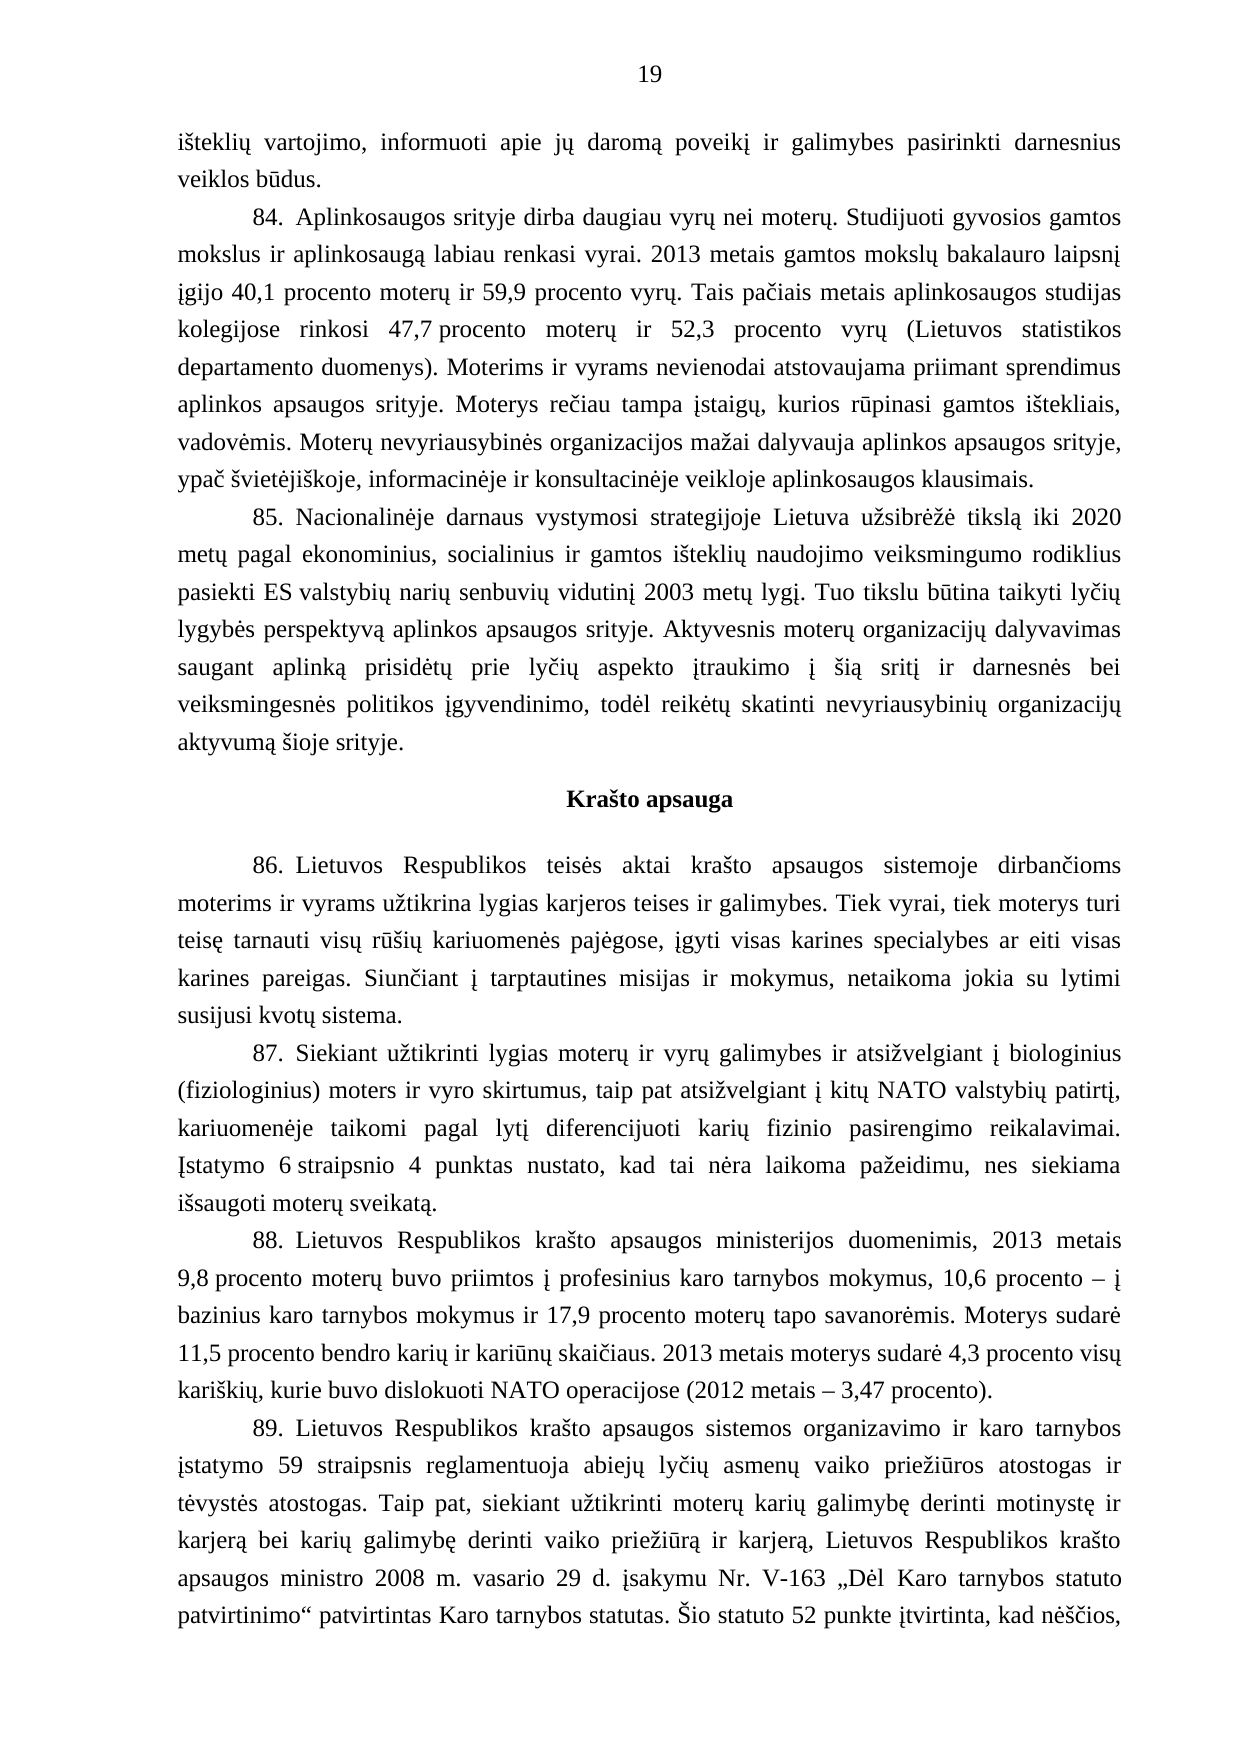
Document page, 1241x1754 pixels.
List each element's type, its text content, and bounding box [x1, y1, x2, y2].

text Krašto apsauga [177, 784, 1122, 813]
text 84. Aplinkosaugos srityje dirba daugiau vyrų nei moterų. Studijuoti gyvosios gamtos mokslus ir aplinkosaugą labiau renkasi vyrai. 2013 metais gamtos mokslų bakalauro laipsnį įgijo 40,1 procento moterų ir 59,9 procento vyrų. Tais pačiais metais aplinkosaugos studijas kolegijose rinkosi 47,7 procento moterų ir 52,3 procento vyrų (Lietuvos statistikos departamento duomenys). Moterims ir vyrams nevienodai atstovaujama priimant sprendimus aplinkos apsaugos srityje. Moterys rečiau tampa įstaigų, kurios rūpinasi gamtos ištekliais, vadovėmis. Moterų nevyriausybinės organizacijos mažai dalyvauja aplinkos apsaugos srityje, ypač švietėjiškoje, informacinėje ir konsultacinėje veikloje aplinkosaugos klausimais. [177, 193, 1122, 493]
text 89. Lietuvos Respublikos krašto apsaugos sistemos organizavimo ir karo tarnybos įstatymo 59 straipsnis reglamentuoja abiejų lyčių asmenų vaiko priežiūros atostogas ir tėvystės atostogas. Taip pat, siekiant užtikrinti moterų karių galimybę derinti motinystę ir karjerą bei karių galimybę derinti vaiko priežiūrą ir karjerą, Lietuvos Respublikos krašto apsaugos ministro 2008 m. vasario 29 d. įsakymu Nr. V-163 „Dėl Karo tarnybos statuto patvirtinimo“ patvirtintas Karo tarnybos statutas. Šio statuto 52 punkte įtvirtinta, kad nėščios, [177, 1404, 1122, 1629]
text 88. Lietuvos Respublikos krašto apsaugos ministerijos duomenimis, 2013 metais 9,8 procento moterų buvo priimtos į profesinius karo tarnybos mokymus, 10,6 procento – į bazinius karo tarnybos mokymus ir 17,9 procento moterų tapo savanorėmis. Moterys sudarė 11,5 procento bendro karių ir kariūnų skaičiaus. 2013 metais moterys sudarė 4,3 procento visų kariškių, kurie buvo dislokuoti NATO operacijose (2012 metais – 3,47 procento). [177, 1217, 1122, 1404]
text 86. Lietuvos Respublikos teisės aktai krašto apsaugos sistemoje dirbančioms moterims ir vyrams užtikrina lygias karjeros teises ir galimybes. Tiek vyrai, tiek moterys turi teisę tarnauti visų rūšių kariuomenės pajėgose, įgyti visas karines specialybes ar eiti visas karines pareigas. Siunčiant į tarptautines misijas ir mokymus, netaikoma jokia su lytimi susijusi kvotų sistema. [177, 842, 1122, 1029]
text išteklių vartojimo, informuoti apie jų daromą poveikį ir galimybes pasirinkti darnesnius veiklos būdus. [177, 118, 1122, 193]
text 85. Nacionalinėje darnaus vystymosi strategijoje Lietuva užsibrėžė tikslą iki 2020 metų pagal ekonominius, socialinius ir gamtos išteklių naudojimo veiksmingumo rodiklius pasiekti ES valstybių narių senbuvių vidutinį 2003 metų lygį. Tuo tikslu būtina taikyti lyčių lygybės perspektyvą aplinkos apsaugos srityje. Aktyvesnis moterų organizacijų dalyvavimas saugant aplinką prisidėtų prie lyčių aspekto įtraukimo į šią sritį ir darnesnės bei veiksmingesnės politikos įgyvendinimo, todėl reikėtų skatinti nevyriausybinių organizacijų aktyvumą šioje srityje. [177, 493, 1122, 756]
text 87. Siekiant užtikrinti lygias moterų ir vyrų galimybes ir atsižvelgiant į biologinius (fiziologinius) moters ir vyro skirtumus, taip pat atsižvelgiant į kitų NATO valstybių patirtį, kariuomenėje taikomi pagal lytį diferencijuoti karių fizinio pasirengimo reikalavimai. Įstatymo 6 straipsnio 4 punktas nustato, kad tai nėra laikoma pažeidimu, nes siekiama išsaugoti moterų sveikatą. [177, 1029, 1122, 1217]
